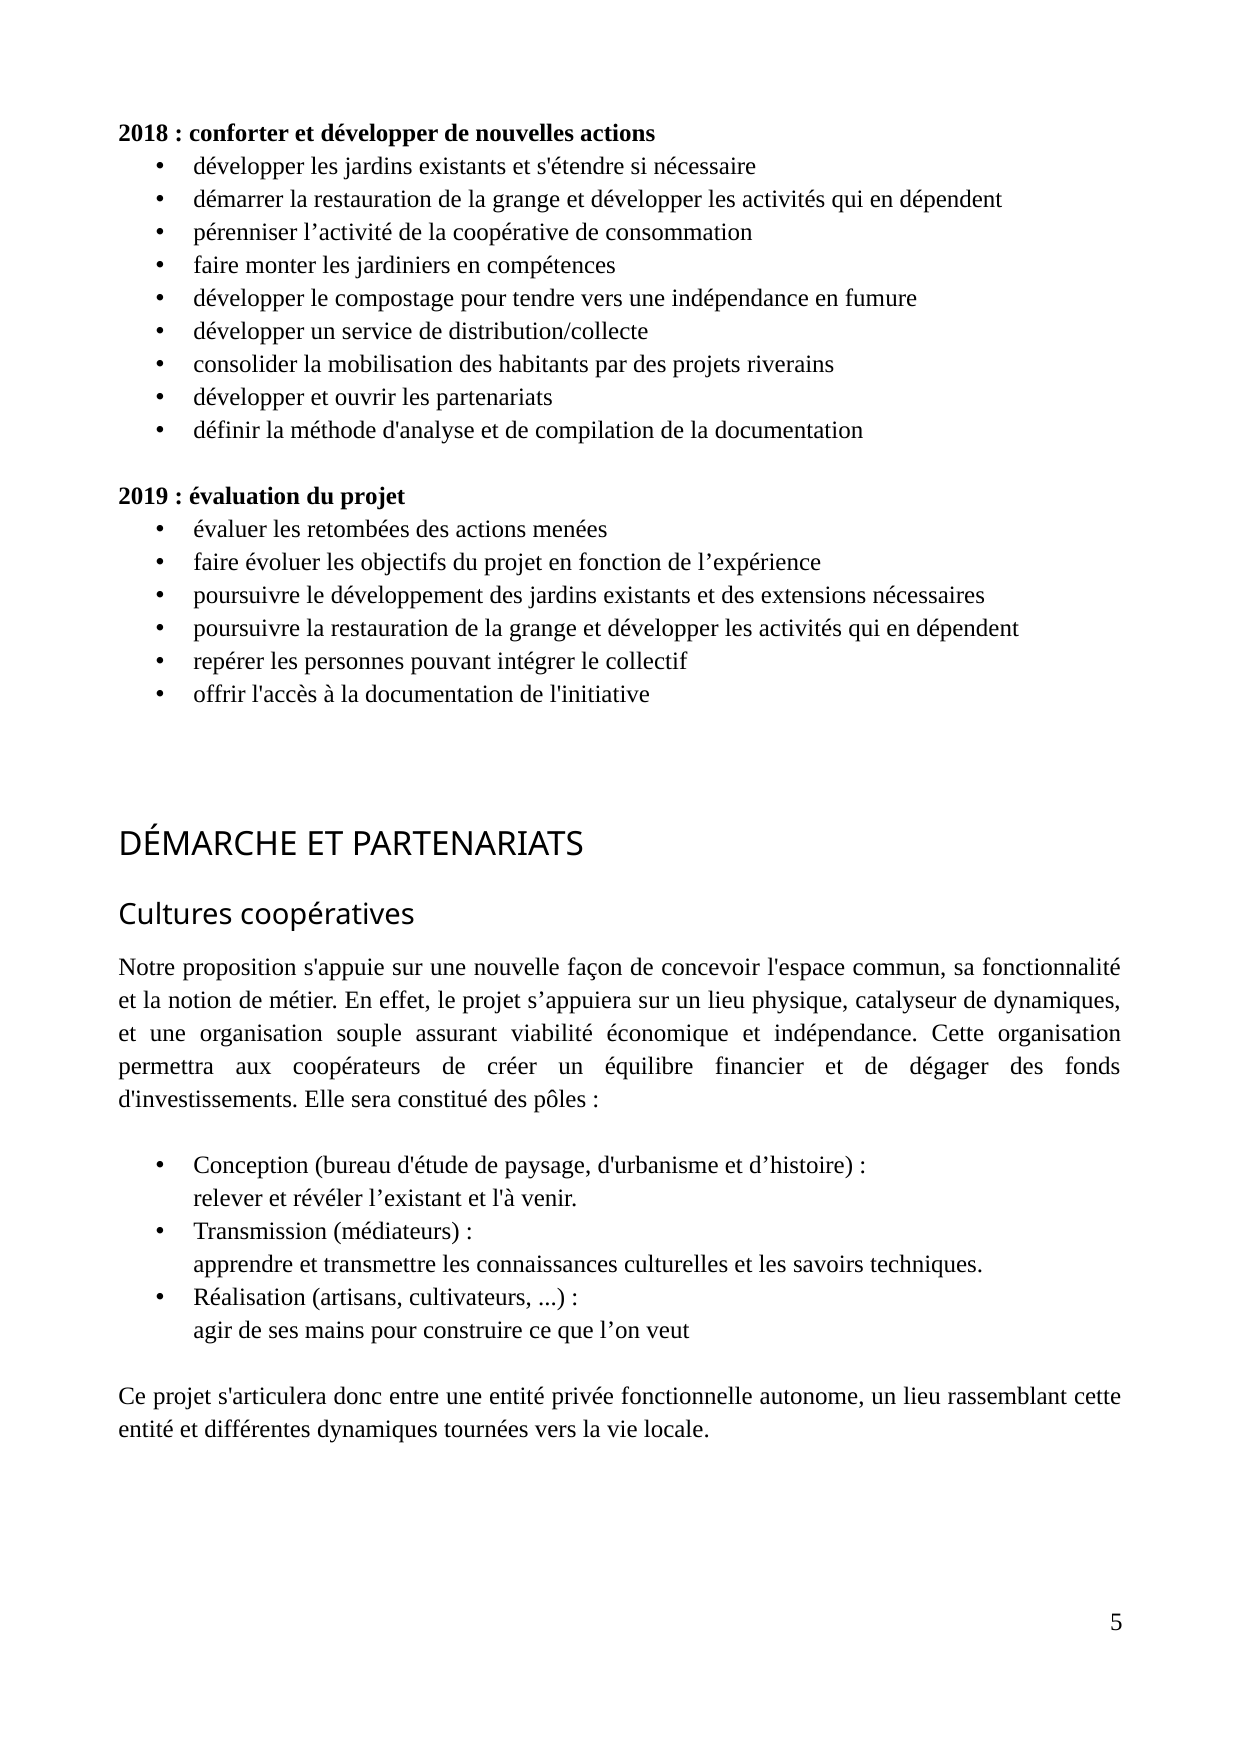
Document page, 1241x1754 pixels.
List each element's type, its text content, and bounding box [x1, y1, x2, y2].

text Ce projet s'articulera donc entre une entité privée fonctionnelle autonome, un lieu rassemblant cette entité et différentes dynamiques tournées vers la vie locale. [118, 1381, 1122, 1443]
text Notre proposition s'appuie sur une nouvelle façon de concevoir l'espace commun, sa fonctionnalité et la notion de métier. En effet, le projet s’appuiera sur un lieu physique, catalyseur de dynamiques, et une organisation souple assurant viabilité économique et indépendance. Cette organisation permettra aux coopérateurs de créer un équilibre financier et de dégager des fonds d'investissements. Elle sera constitué des pôles : [118, 952, 1122, 1112]
list Transmission (médiateurs) : [156, 1216, 1122, 1244]
list développer les jardins existants et s'étendre si nécessaire [156, 151, 1122, 180]
list offrir l'accès à la documentation de l'initiative [156, 679, 1122, 708]
list définir la méthode d'analyse et de compilation de la documentation [156, 415, 1122, 444]
list démarrer la restauration de la grange et développer les activités qui en dépendent [156, 184, 1122, 213]
list Réalisation (artisans, cultivateurs, ...) : [156, 1282, 1122, 1311]
list relever et révéler l’existant et l'à venir. [156, 1183, 1122, 1212]
list consolider la mobilisation des habitants par des projets riverains [156, 349, 1122, 378]
subtitle Démarche et partenariats [118, 820, 1122, 866]
text 2018 : conforter et développer de nouvelles actions [118, 118, 1122, 147]
list Conception (bureau d'étude de paysage, d'urbanisme et d’histoire) : [156, 1150, 1122, 1178]
list poursuivre le développement des jardins existants et des extensions nécessaires [156, 580, 1122, 609]
list développer un service de distribution/collecte [156, 316, 1122, 345]
list pérenniser l’activité de la coopérative de consommation [156, 217, 1122, 246]
list agir de ses mains pour construire ce que l’on veut [156, 1315, 1122, 1344]
list développer le compostage pour tendre vers une indépendance en fumure [156, 283, 1122, 312]
list poursuivre la restauration de la grange et développer les activités qui en dépendent [156, 613, 1122, 642]
list faire monter les jardiniers en compétences [156, 250, 1122, 279]
list développer et ouvrir les partenariats [156, 382, 1122, 411]
list repérer les personnes pouvant intégrer le collectif [156, 646, 1122, 675]
subtitle Cultures coopératives [118, 893, 1122, 933]
list évaluer les retombées des actions menées [156, 514, 1122, 543]
list apprendre et transmettre les connaissances culturelles et les savoirs techniques. [156, 1249, 1122, 1278]
text 2019 : évaluation du projet [118, 481, 1122, 510]
list faire évoluer les objectifs du projet en fonction de l’expérience [156, 547, 1122, 576]
